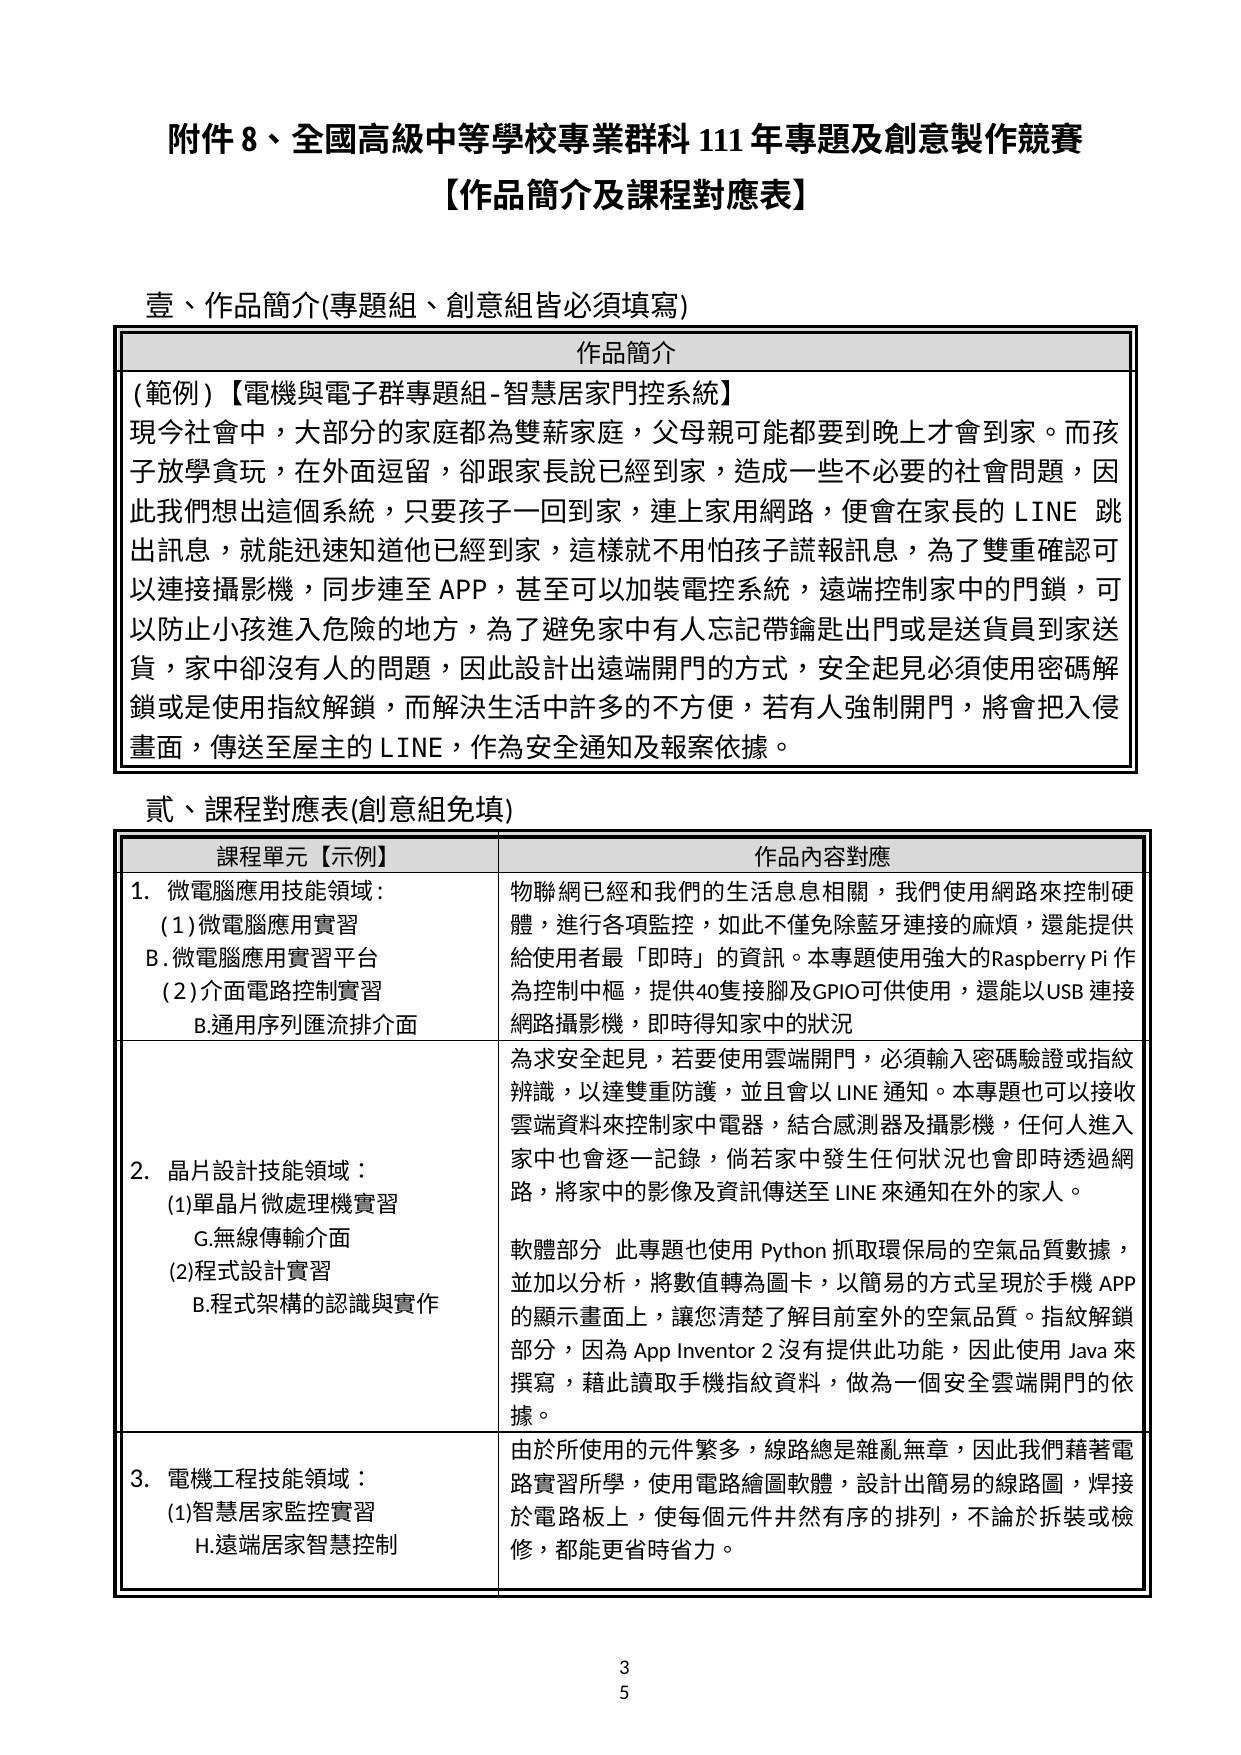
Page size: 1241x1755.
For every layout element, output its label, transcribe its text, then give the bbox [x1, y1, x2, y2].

table_cell 電機工程技能領域： (1)智慧居家監控實習 H.遠端居家智慧控制 [123, 1433, 498, 1588]
table_header 作品簡介 [118, 328, 1133, 370]
table_cell 由於所使用的元件繁多，線路總是雜亂無章，因此我們藉著電路實習所學，使用電路繪圖軟體，設計出簡易的線路圖，焊接於電路板上，使每個元件井然有序的排列，不論於拆裝或檢修，都能更省時省力。 [499, 1433, 1142, 1588]
table_header 作品內容對應 [499, 832, 1147, 872]
table_cell 為求安全起見，若要使用雲端開門，必須輸入密碼驗證或指紋辨識，以達雙重防護，並且會以LINE通知。本專題也可以接收雲端資料來控制家中電器，結合感測器及攝影機，任何人進入家中也會逐一記錄，倘若家中發生任何狀況也會即時透過網路，將家中的影像及資訊傳送至LINE來通知在外的家人。 軟體部分 此專題也使用Python抓取環保局的空氣品質數據，並加以分析，將數值轉為圖卡，以簡易的方式呈現於手機APP的顯示畫面上，讓您清楚了解目前室外的空氣品質。指紋解鎖部分，因為App Inventor 2沒有提供此功能，因此使用Java來撰寫，藉此讀取手機指紋資料，做為一個安全雲端開門的依據。 [499, 1041, 1142, 1431]
text 貳、課程對應表(創意組免填) [146, 787, 1122, 829]
table_cell 微電腦應用技能領域: (1)微電腦應用實習 B.微電腦應用實習平台 (2)介面電路控制實習 B.通用序列匯流排介面 [123, 873, 498, 1040]
table_cell 晶片設計技能領域： (1)單晶片微處理機實習 G.無線傳輸介面 (2)程式設計實習 B.程式架構的認識與實作 [123, 1041, 498, 1431]
table_header 課程單元【示例】 [118, 832, 498, 872]
table_cell 物聯網已經和我們的生活息息相關，我們使用網路來控制硬體，進行各項監控，如此不僅免除藍牙連接的麻煩，還能提供給使用者最「即時」的資訊。本專題使用強大的Raspberry Pi 作為控制中樞，提供40隻接腳及GPIO可供使用，還能以USB 連接網路攝影機，即時得知家中的狀況 [499, 873, 1142, 1040]
table_cell (範例)【電機與電子群專題組-智慧居家門控系統】 現今社會中，大部分的家庭都為雙薪家庭，父母親可能都要到晚上才會到家。而孩子放學貪玩，在外面逗留，卻跟家長說已經到家，造成一些不必要的社會問題，因此我們想出這個系統，只要孩子一回到家，連上家用網路，便會在家長的LINE 跳出訊息，就能迅速知道他已經到家，這樣就不用怕孩子謊報訊息，為了雙重確認可以連接攝影機，同步連至APP，甚至可以加裝電控系統，遠端控制家中的門鎖，可以防止小孩進入危險的地方，為了避免家中有人忘記帶鑰匙出門或是送貨員到家送貨，家中卻沒有人的問題，因此設計出遠端開門的方式，安全起見必須使用密碼解鎖或是使用指紋解鎖，而解決生活中許多的不方便，若有人強制開門，將會把入侵畫面，傳送至屋主的LINE，作為安全通知及報案依據。 [123, 372, 1129, 765]
text 壹、作品簡介(專題組、創意組皆必須填寫) [146, 282, 1122, 324]
text 附件8、全國高級中等學校專業群科111年專題及創意製作競賽 【作品簡介及課程對應表】 [118, 113, 1133, 217]
